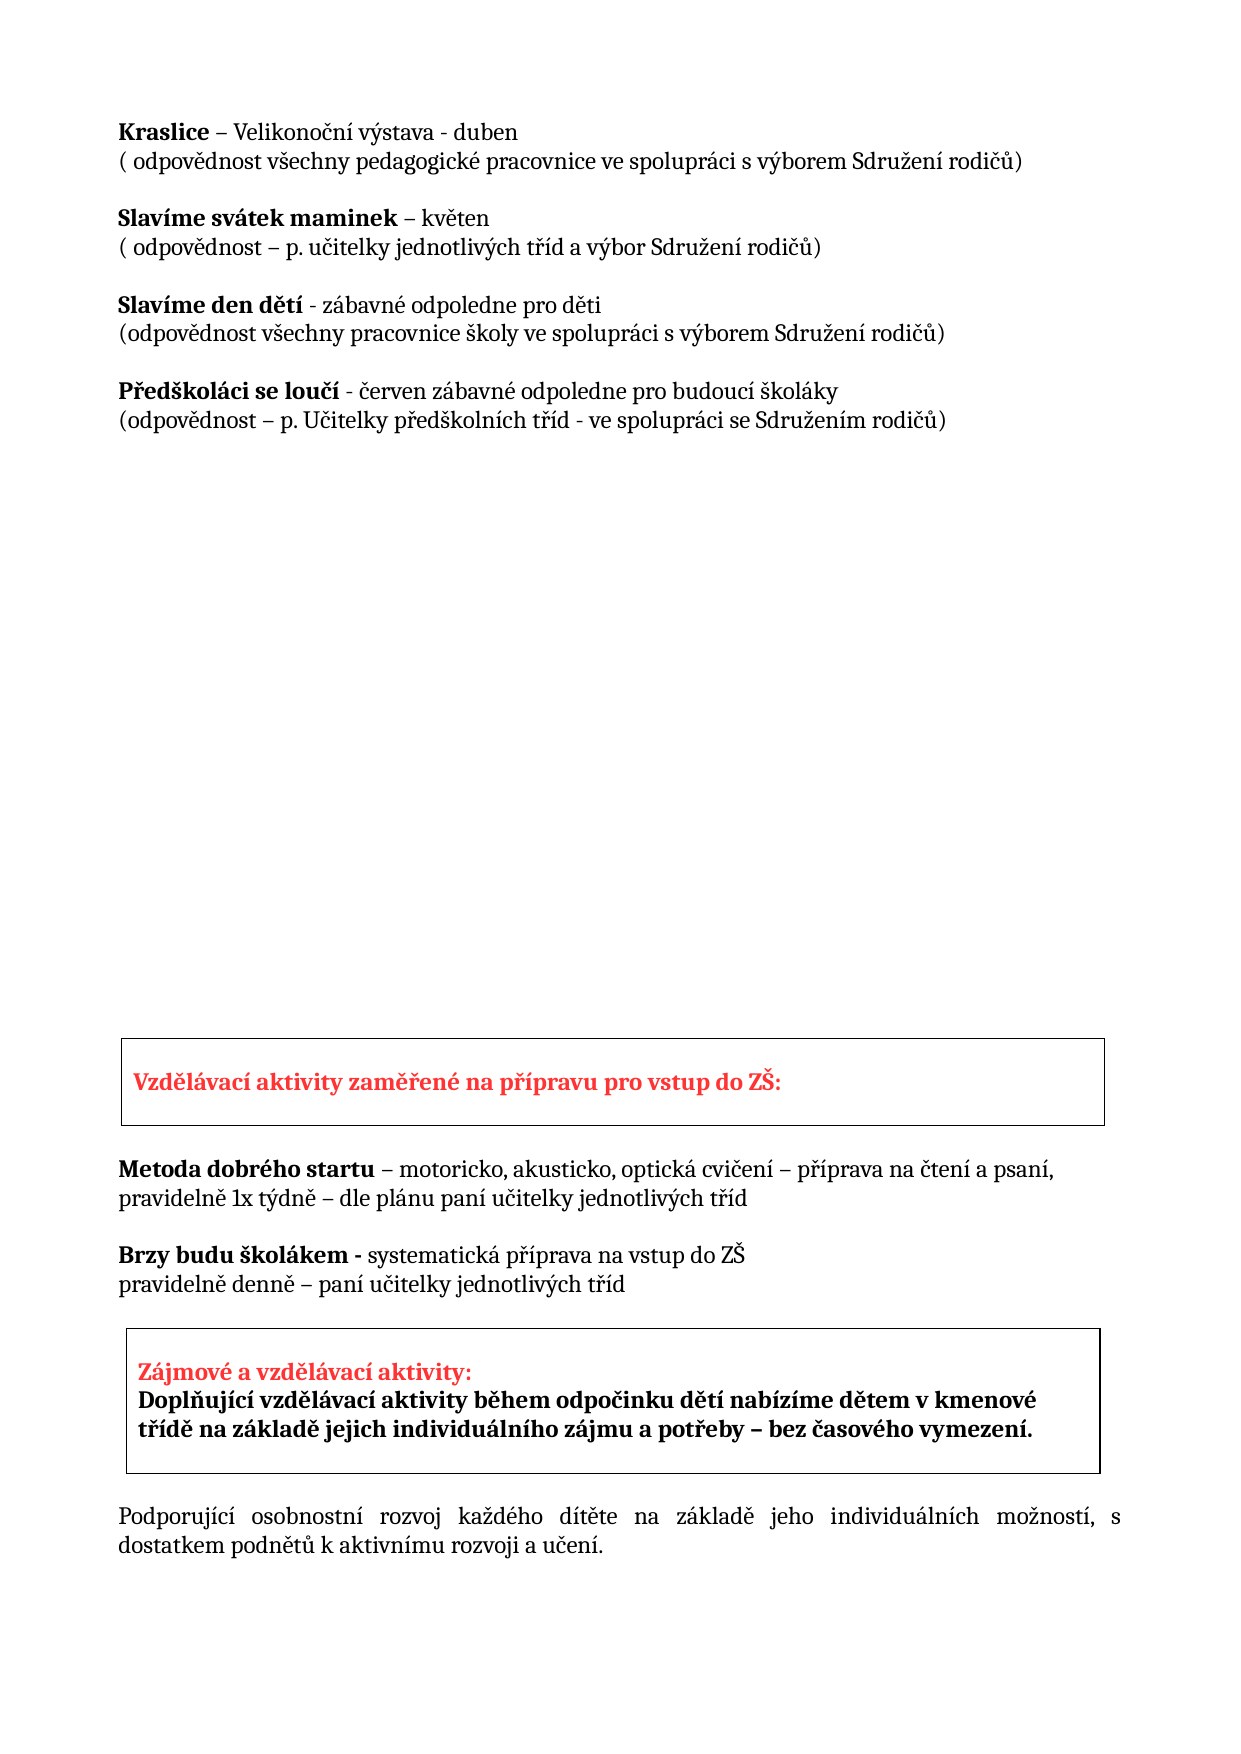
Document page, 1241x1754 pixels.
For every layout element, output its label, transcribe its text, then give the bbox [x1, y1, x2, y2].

text Metoda dobrého startu – motoricko, akusticko, optická cvičení – příprava na čtení a psaní, pravidelně 1x týdně – dle plánu paní učitelky jednotlivých tříd [118, 1155, 1122, 1213]
text Podporující osobnostní rozvoj každého dítěte na základě jeho individuálních možností, s dostatkem podnětů k aktivnímu rozvoji a učení. [118, 1502, 1122, 1560]
text Kraslice – Velikonoční výstava - duben [118, 118, 1122, 147]
table_header Vzdělávací aktivity zaměřené na přípravu pro vstup do ZŠ: [122, 1039, 1104, 1125]
text ( odpovědnost – p. učitelky jednotlivých tříd a výbor Sdružení rodičů) [118, 233, 1122, 262]
text Brzy budu školákem - systematická příprava na vstup do ZŠ [118, 1241, 1122, 1270]
text Předškoláci se loučí - červen zábavné odpoledne pro budoucí školáky [118, 377, 1122, 406]
table_header Zájmové a vzdělávací aktivity: Doplňující vzdělávací aktivity během odpočinku dětí nabízíme dětem v kmenové třídě na základě jejich individuálního zájmu a potřeby – bez časového vymezení. [127, 1329, 1099, 1472]
text ( odpovědnost všechny pedagogické pracovnice ve spolupráci s výborem Sdružení rodičů) [118, 147, 1122, 176]
text (odpovědnost všechny pracovnice školy ve spolupráci s výborem Sdružení rodičů) [118, 319, 1122, 348]
text (odpovědnost – p. Učitelky předškolních tříd - ve spolupráci se Sdružením rodičů) [118, 406, 1122, 434]
text Slavíme svátek maminek – květen [118, 204, 1122, 233]
text pravidelně denně – paní učitelky jednotlivých tříd [118, 1270, 1122, 1299]
text Slavíme den dětí - zábavné odpoledne pro děti [118, 291, 1122, 319]
